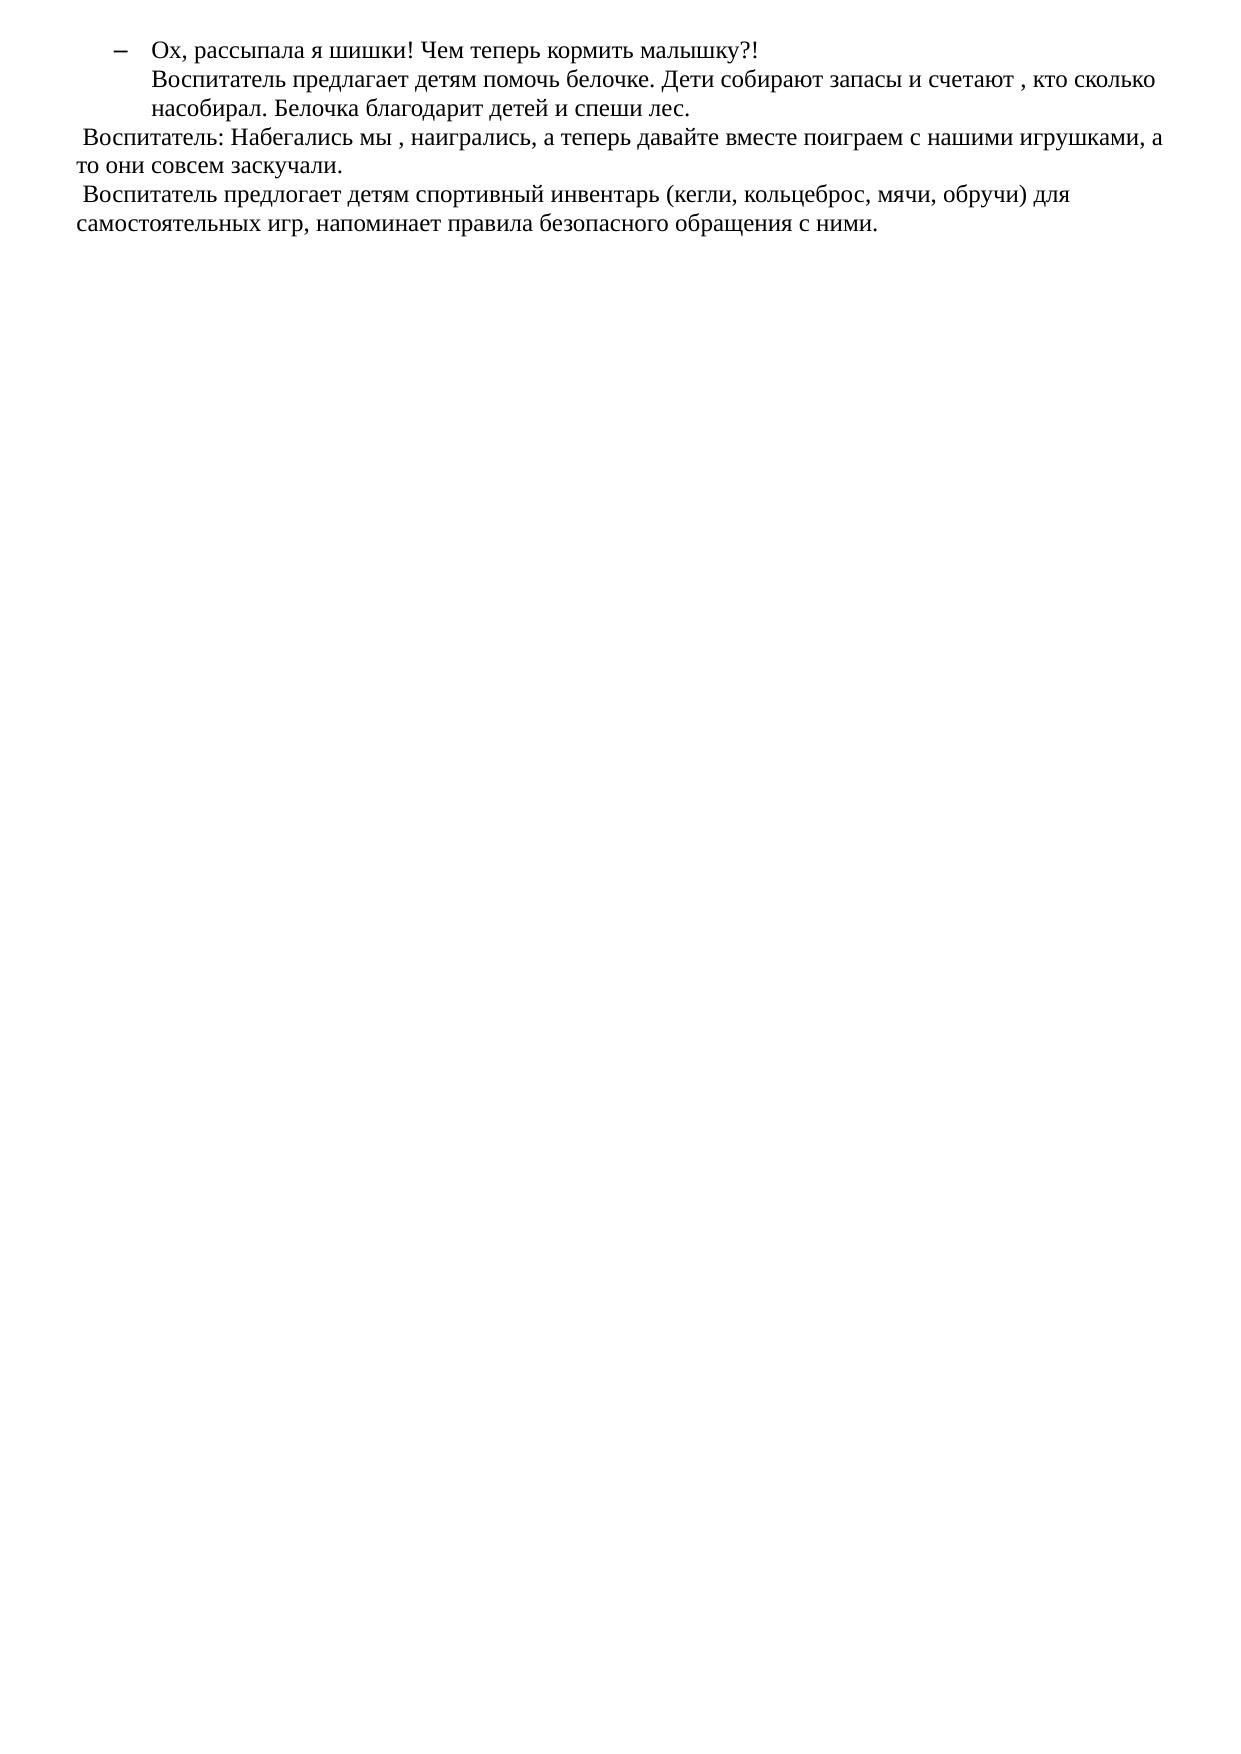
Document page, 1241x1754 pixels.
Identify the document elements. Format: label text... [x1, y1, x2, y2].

text Воспитатель предлогает детям спортивный инвентарь (кегли, кольцеброс, мячи, обручи) для самостоятельных игр, напоминает правила безопасного обращения с ними. [76, 179, 1183, 237]
list Ох, рассыпала я шишки! Чем теперь кормить малышку?! [113, 35, 1183, 64]
list Воспитатель предлагает детям помочь белочке. Дети собирают запасы и счетают , кто сколько насобирал. Белочка благодарит детей и спеши лес. [113, 64, 1183, 122]
text Воспитатель: Набегались мы , наигрались, а теперь давайте вместе поиграем с нашими игрушками, а то они совсем заскучали. [76, 122, 1183, 179]
